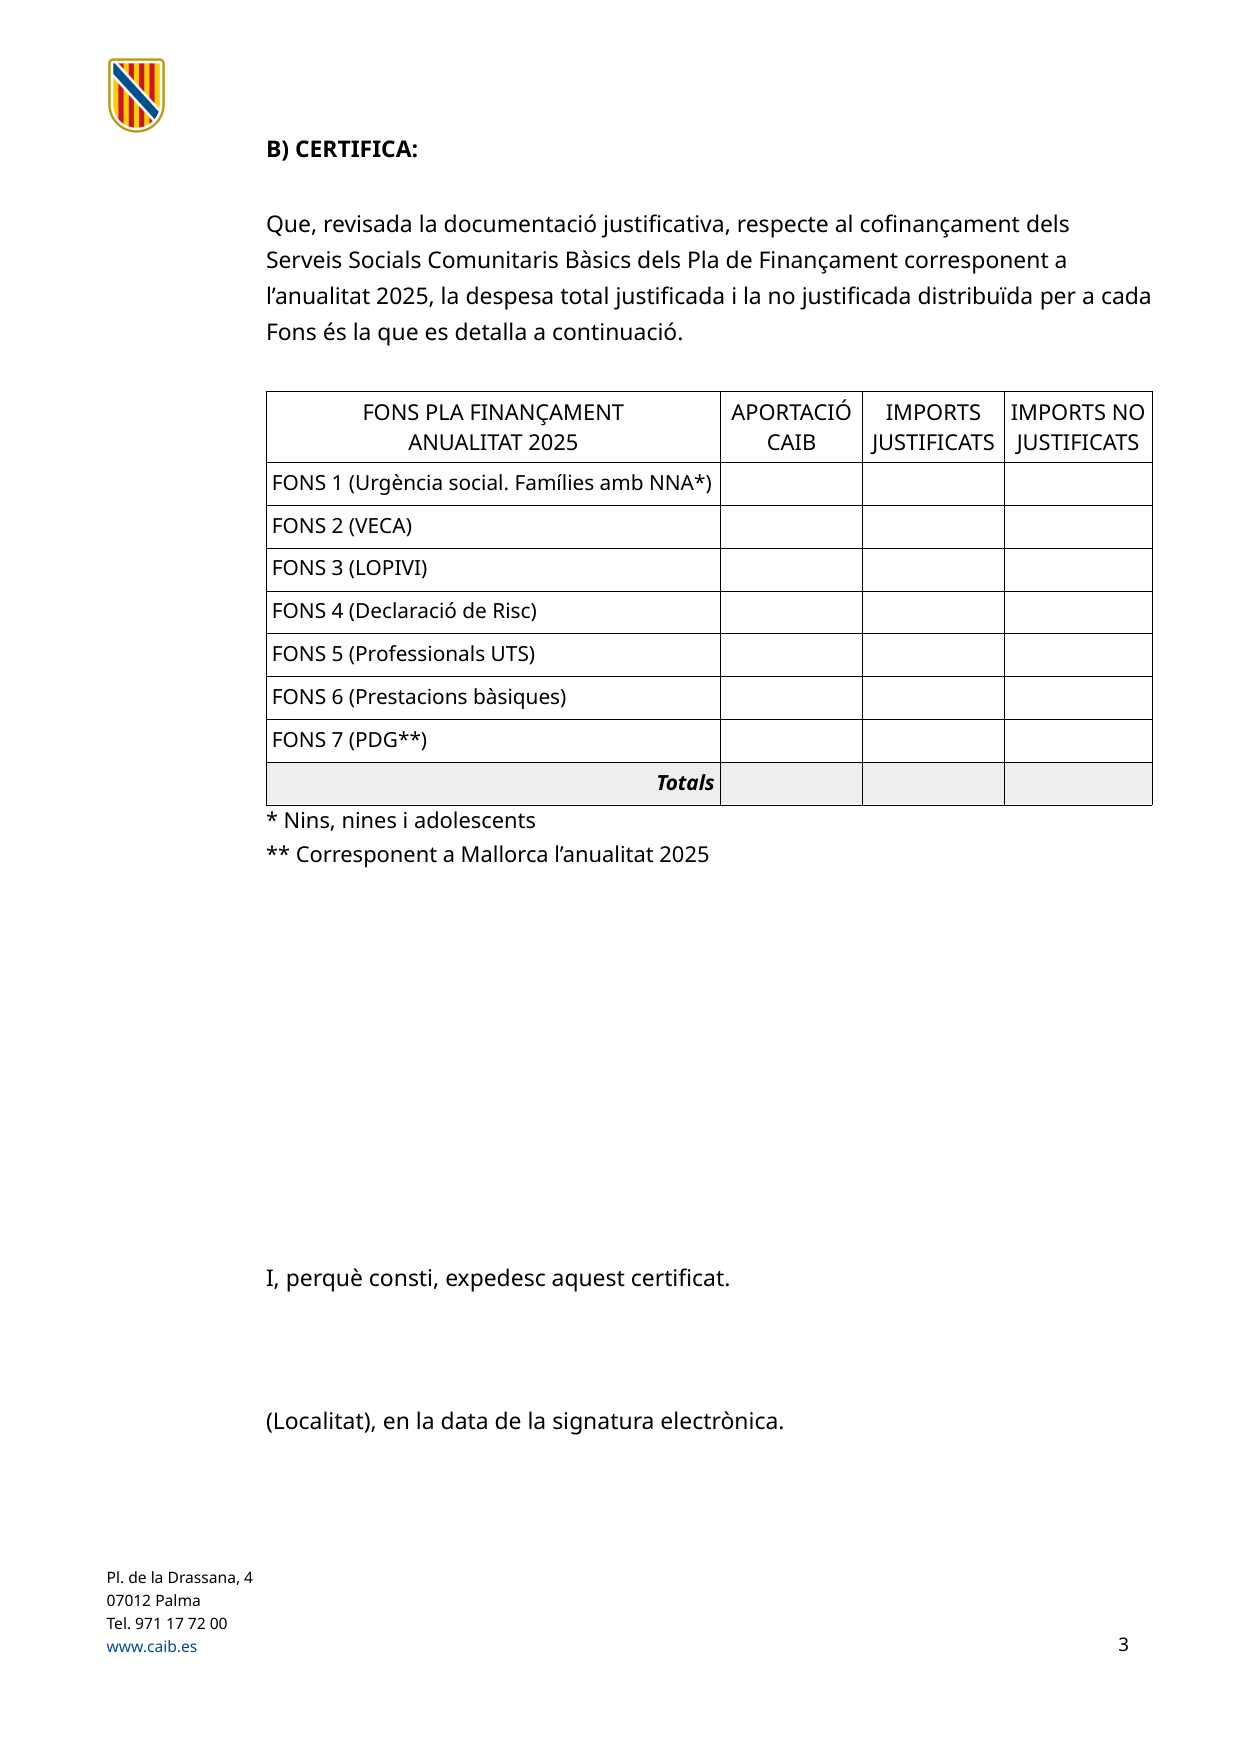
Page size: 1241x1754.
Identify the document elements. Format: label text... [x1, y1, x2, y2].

text ** Corresponent a Mallorca l’anualitat 2025 [266, 839, 1152, 869]
text B) CERTIFICA: [266, 133, 1152, 164]
table_cell [863, 463, 1004, 505]
table_cell [721, 592, 862, 633]
table_header APORTACIÓ CAIB [721, 392, 862, 462]
table_cell [1005, 763, 1152, 804]
table_cell FONS 1 (Urgència social. Famílies amb NNA*) [267, 463, 720, 505]
table_cell [721, 506, 862, 548]
table_cell FONS 4 (Declaració de Risc) [267, 592, 720, 633]
table_cell FONS 6 (Prestacions bàsiques) [267, 677, 720, 719]
table_cell FONS 2 (VECA) [267, 506, 720, 548]
table_cell FONS 3 (LOPIVI) [267, 549, 720, 591]
table_header FONS PLA FINANÇAMENT ANUALITAT 2025 [267, 392, 720, 462]
text * Nins, nines i adolescents [266, 806, 1152, 834]
table_cell [1005, 634, 1152, 676]
table_cell FONS 7 (PDG**) [267, 720, 720, 762]
table_cell [721, 677, 862, 719]
table_cell [721, 549, 862, 591]
table_cell [1005, 463, 1152, 505]
table_cell [721, 720, 862, 762]
table_cell [721, 634, 862, 676]
table_cell FONS 5 (Professionals UTS) [267, 634, 720, 676]
table_cell [863, 506, 1004, 548]
table_cell [1005, 677, 1152, 719]
picture [90, 30, 183, 161]
table_cell [863, 763, 1004, 804]
table_cell [863, 677, 1004, 719]
table_header IMPORTS NO JUSTIFICATS [1005, 392, 1152, 462]
table_cell [1005, 506, 1152, 548]
table_cell [863, 634, 1004, 676]
table_cell [1005, 549, 1152, 591]
table_cell [863, 720, 1004, 762]
table_cell [863, 549, 1004, 591]
text Que, revisada la documentació justificativa, respecte al cofinançament dels Serveis Socials Comunitaris Bàsics dels Pla de Finançament corresponent a l’anualitat 2025, la despesa total justificada i la no justificada distribuïda per a cada Fons és la que es detalla a continuació. [266, 208, 1152, 347]
table_cell [721, 763, 862, 804]
text (Localitat), en la data de la signatura electrònica. [266, 1405, 1152, 1436]
table_cell [721, 463, 862, 505]
table_cell Totals [267, 763, 720, 804]
table_cell [1005, 720, 1152, 762]
table_cell [1005, 592, 1152, 633]
text I, perquè consti, expedesc aquest certificat. [266, 1261, 1152, 1293]
table_header IMPORTS JUSTIFICATS [863, 392, 1004, 462]
table_cell [863, 592, 1004, 633]
